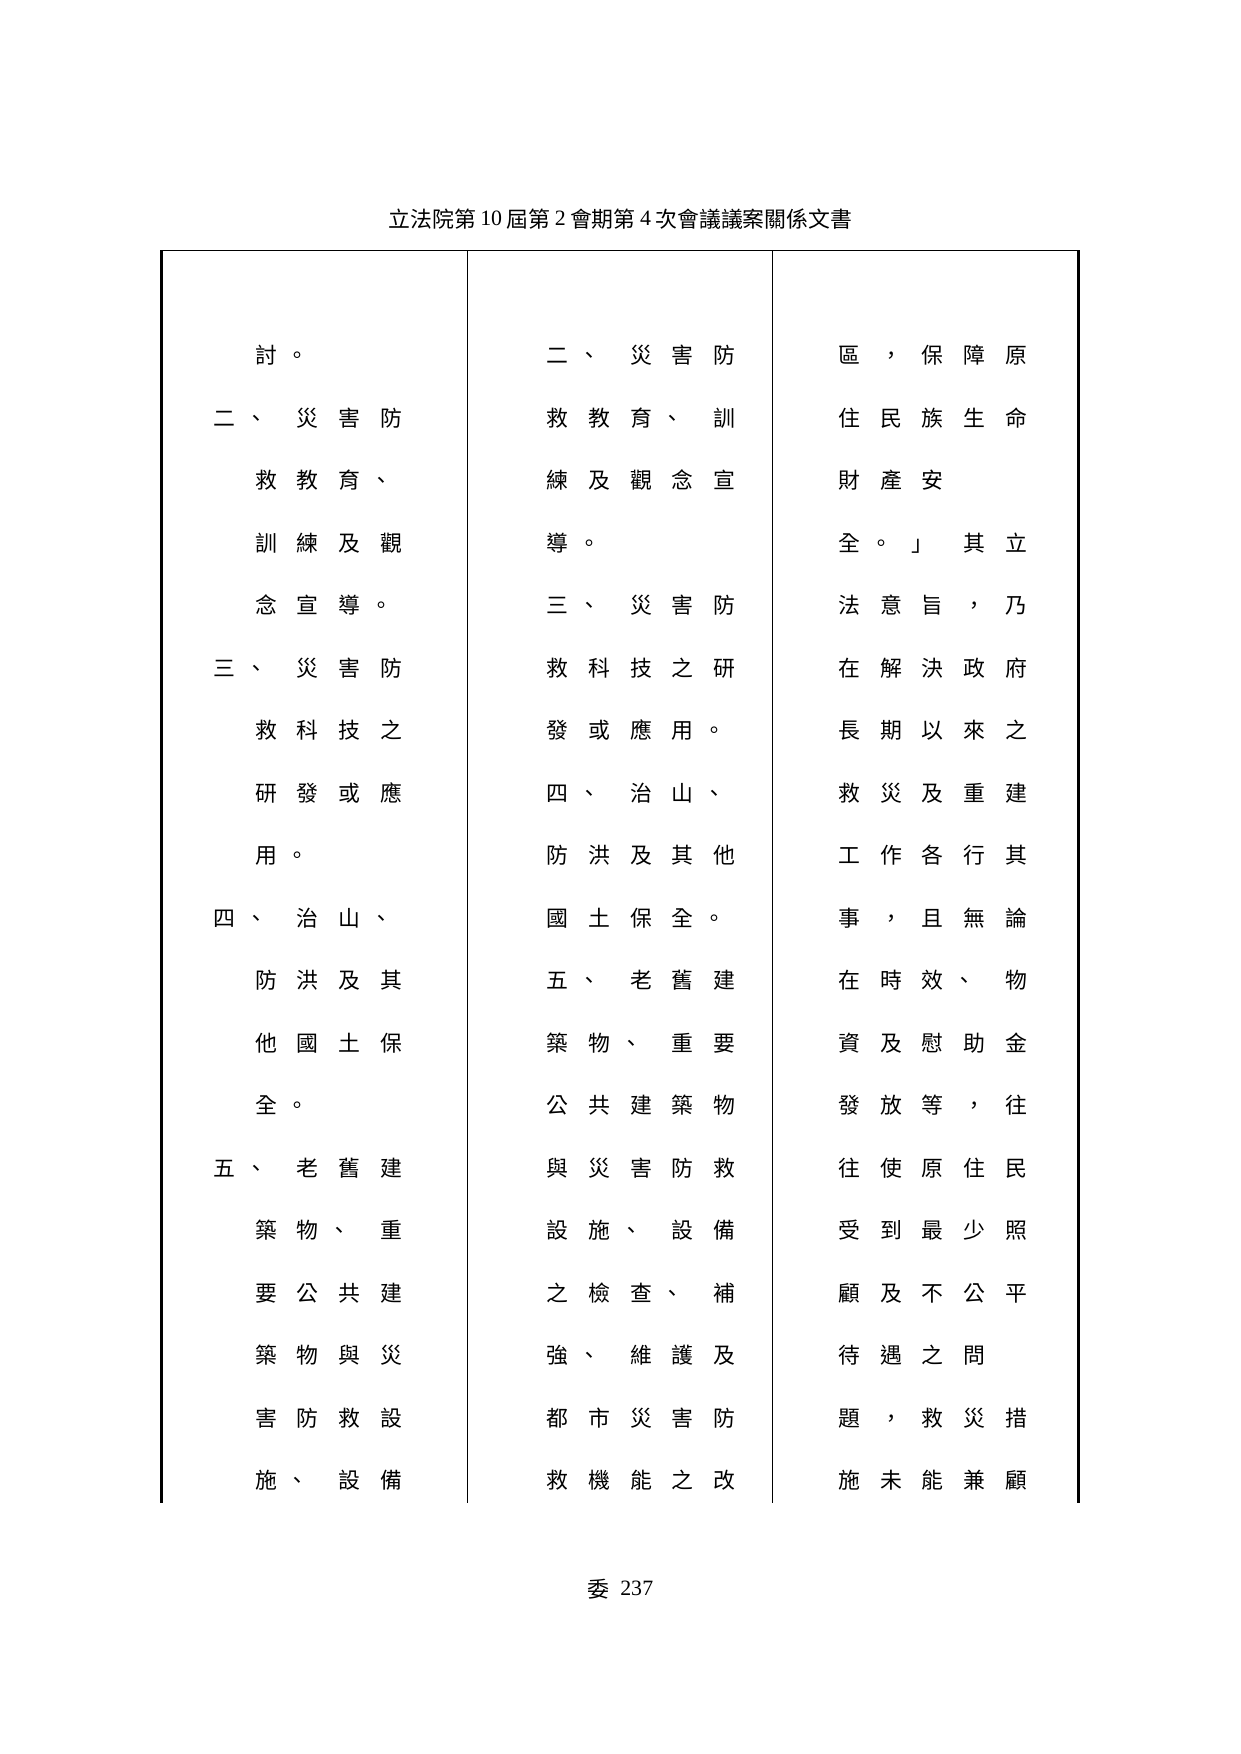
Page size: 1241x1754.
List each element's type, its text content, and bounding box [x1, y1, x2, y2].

table_cell 二、災害防救教育、訓練及觀念宣導。 三、災害防救科技之研發或應用。 四、治山、防洪及其他國土保全。 五、老舊建築物、重要公共建築物與災害防救設施、設備之檢查、補強、維護及都市災害防救機能之改 [468, 251, 772, 1503]
table_cell 討。 二、災害防救教育、訓練及觀念宣導。 三、災害防救科技之研發或應用。 四、治山、防洪及其他國土保全。 五、老舊建築物、重要公共建築物與災害防救設施、設備 [163, 251, 467, 1503]
table_cell 區，保障原住民族生命財產安全。」其立法意旨，乃在解決政府長期以來之救災及重建工作各行其事，且無論在時效、物資及慰助金發放等，往往使原住民受到最少照顧及不公平待遇之問題，救災措施未能兼顧 [773, 251, 1077, 1503]
